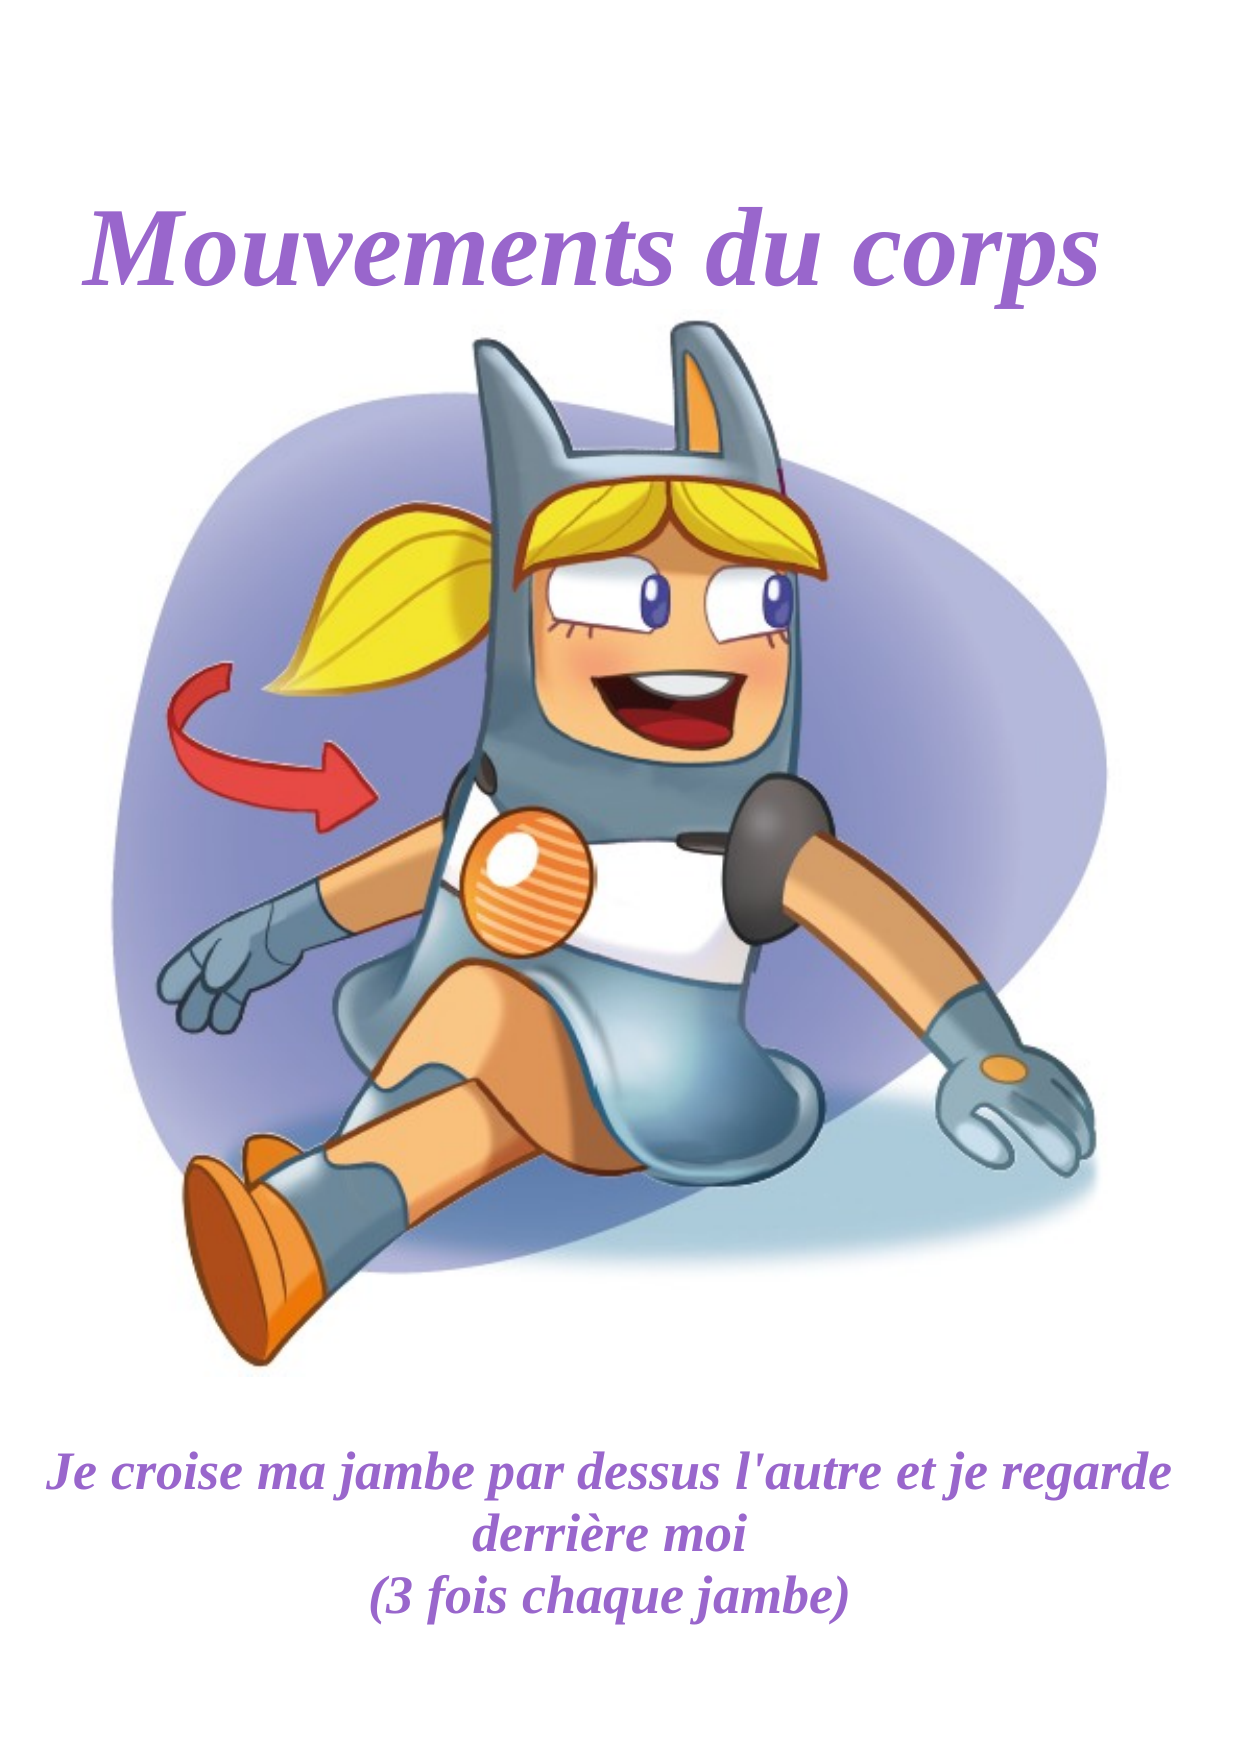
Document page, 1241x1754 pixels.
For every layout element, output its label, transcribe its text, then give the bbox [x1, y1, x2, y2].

text (3 fois chaque jambe) [34, 1563, 1191, 1626]
picture [72, 309, 1153, 1377]
text Mouvements du corps [34, 180, 1191, 310]
text Je croise ma jambe par dessus l'autre et je regarde derrière moi [34, 1439, 1191, 1563]
